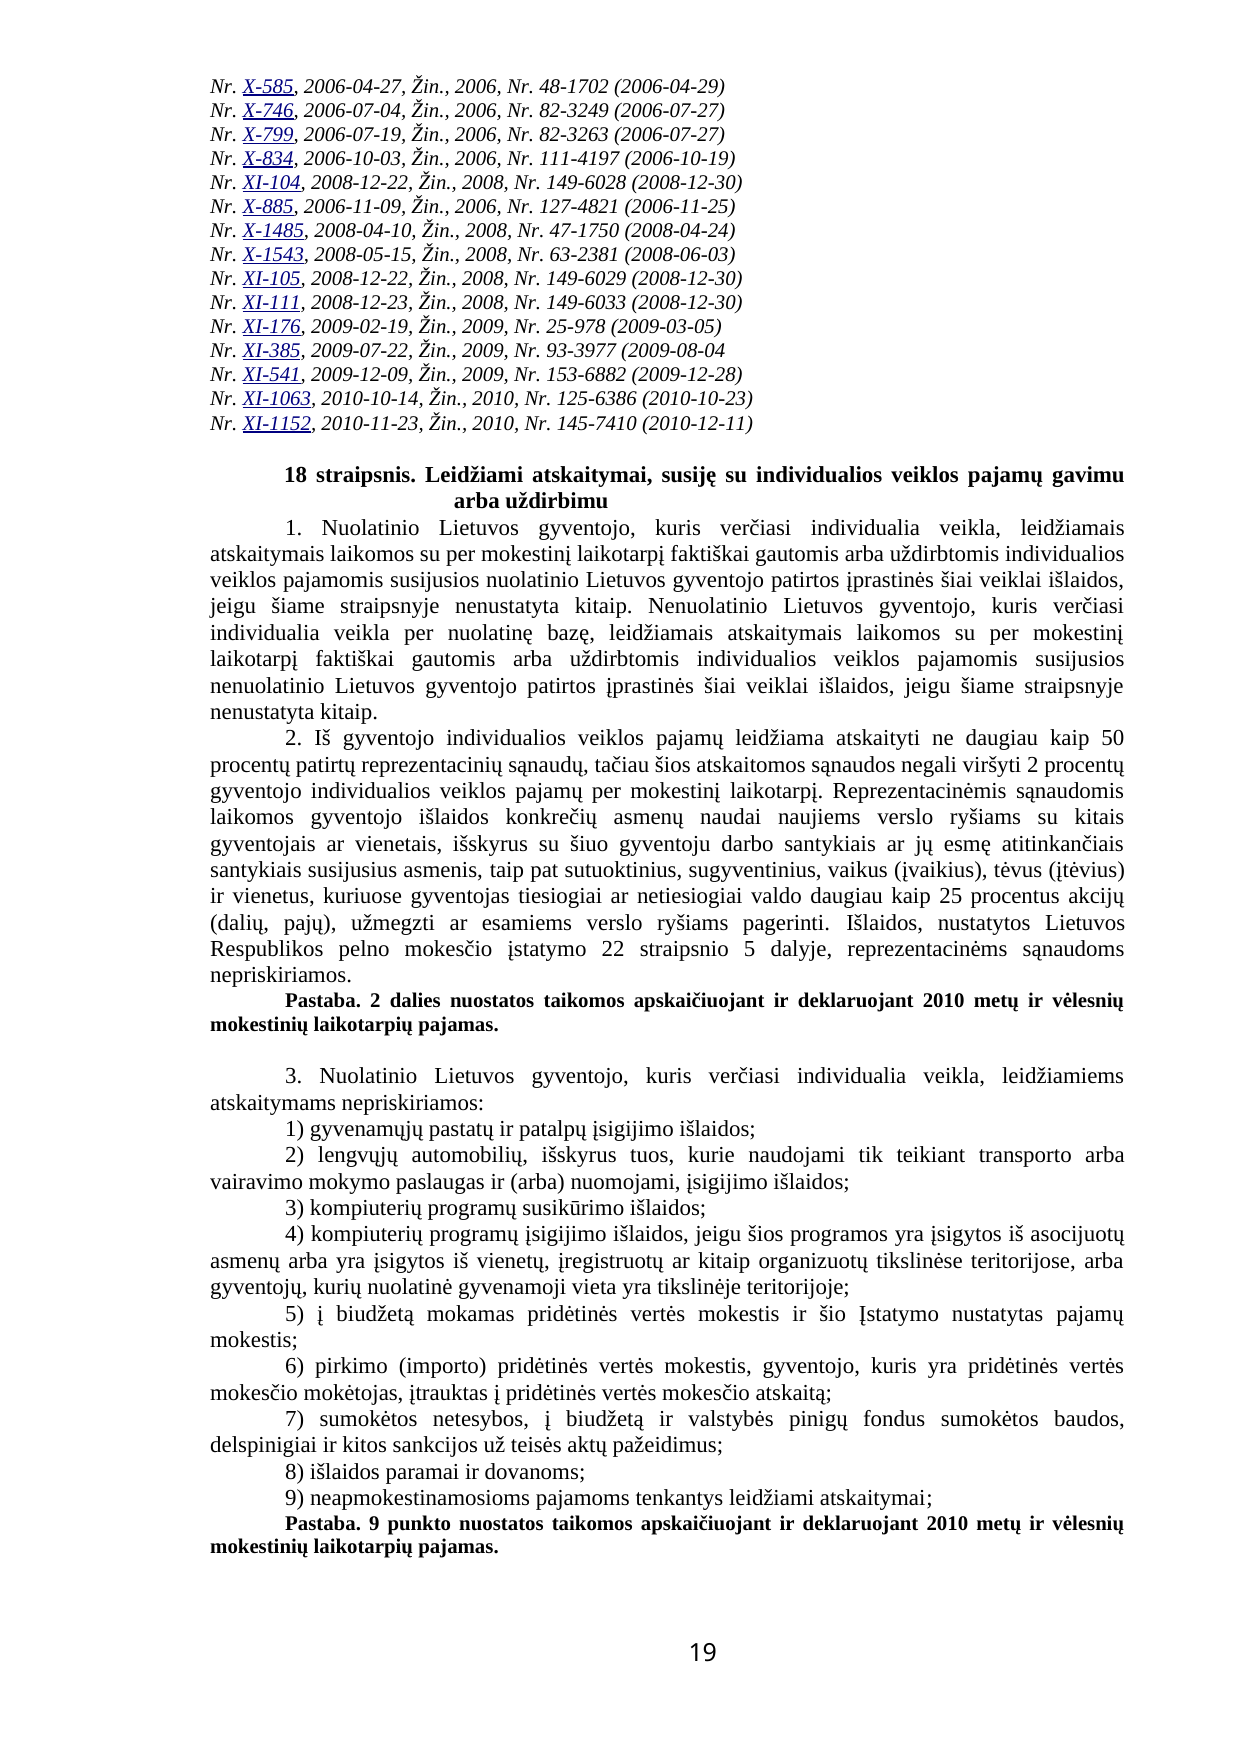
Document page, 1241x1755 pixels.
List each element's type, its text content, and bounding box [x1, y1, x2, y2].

text 9) neapmokestinamosioms pajamoms tenkantys leidžiami atskaitymai; [210, 1484, 1126, 1510]
text 7) sumokėtos netesybos, į biudžetą ir valstybės pinigų fondus sumokėtos baudos, delspinigiai ir kitos sankcijos už teisės aktų pažeidimus; [210, 1405, 1126, 1458]
text Pastaba. 9 punkto nuostatos taikomos apskaičiuojant ir deklaruojant 2010 metų ir vėlesnių mokestinių laikotarpių pajamas. [210, 1510, 1126, 1558]
text Nr. X-885, 2006-11-09, Žin., 2006, Nr. 127-4821 (2006-11-25) [210, 194, 1126, 218]
text 1) gyvenamųjų pastatų ir patalpų įsigijimo išlaidos; [210, 1115, 1126, 1141]
text 2) lengvųjų automobilių, išskyrus tuos, kurie naudojami tik teikiant transporto arba vairavimo mokymo paslaugas ir (arba) nuomojami, įsigijimo išlaidos; [210, 1141, 1126, 1194]
text Nr. XI-385, 2009-07-22, Žin., 2009, Nr. 93-3977 (2009-08-04 [210, 338, 1126, 362]
text 1. Nuolatinio Lietuvos gyventojo, kuris verčiasi individualia veikla, leidžiamais atskaitymais laikomos su per mokestinį laikotarpį faktiškai gautomis arba uždirbtomis individualios veiklos pajamomis susijusios nuolatinio Lietuvos gyventojo patirtos įprastinės šiai veiklai išlaidos, jeigu šiame straipsnyje nenustatyta kitaip. Nenuolatinio Lietuvos gyventojo, kuris verčiasi individualia veikla per nuolatinę bazę, leidžiamais atskaitymais laikomos su per mokestinį laikotarpį faktiškai gautomis arba uždirbtomis individualios veiklos pajamomis susijusios nenuolatinio Lietuvos gyventojo patirtos įprastinės šiai veiklai išlaidos, jeigu šiame straipsnyje nenustatyta kitaip. [210, 513, 1126, 724]
text 6) pirkimo (importo) pridėtinės vertės mokestis, gyventojo, kuris yra pridėtinės vertės mokesčio mokėtojas, įtrauktas į pridėtinės vertės mokesčio atskaitą; [210, 1352, 1126, 1405]
text 18 straipsnis. Leidžiami atskaitymai, susiję su individualios veiklos pajamų gavimu arba uždirbimu [284, 461, 1126, 513]
text 2. Iš gyventojo individualios veiklos pajamų leidžiama atskaityti ne daugiau kaip 50 procentų patirtų reprezentacinių sąnaudų, tačiau šios atskaitomos sąnaudos negali viršyti 2 procentų gyventojo individualios veiklos pajamų per mokestinį laikotarpį. Reprezentacinėmis sąnaudomis laikomos gyventojo išlaidos konkrečių asmenų naudai naujiems verslo ryšiams su kitais gyventojais ar vienetais, išskyrus su šiuo gyventoju darbo santykiais ar jų esmę atitinkančiais santykiais susijusius asmenis, taip pat sutuoktinius, sugyventinius, vaikus (įvaikius), tėvus (įtėvius) ir vienetus, kuriuose gyventojas tiesiogiai ar netiesiogiai valdo daugiau kaip 25 procentus akcijų (dalių, pajų), užmegzti ar esamiems verslo ryšiams pagerinti. Išlaidos, nustatytos Lietuvos Respublikos pelno mokesčio įstatymo 22 straipsnio 5 dalyje, reprezentacinėms sąnaudoms nepriskiriamos. [210, 724, 1126, 988]
text Nr. X-1485, 2008-04-10, Žin., 2008, Nr. 47-1750 (2008-04-24) [210, 218, 1126, 242]
text Nr. X-1543, 2008-05-15, Žin., 2008, Nr. 63-2381 (2008-06-03) [210, 242, 1126, 266]
text Nr. XI-104, 2008-12-22, Žin., 2008, Nr. 149-6028 (2008-12-30) [210, 170, 1126, 194]
text 4) kompiuterių programų įsigijimo išlaidos, jeigu šios programos yra įsigytos iš asocijuotų asmenų arba yra įsigytos iš vienetų, įregistruotų ar kitaip organizuotų tikslinėse teritorijose, arba gyventojų, kurių nuolatinė gyvenamoji vieta yra tikslinėje teritorijoje; [210, 1221, 1126, 1299]
text Nr. XI-105, 2008-12-22, Žin., 2008, Nr. 149-6029 (2008-12-30) [210, 266, 1126, 290]
text Nr. X-585, 2006-04-27, Žin., 2006, Nr. 48-1702 (2006-04-29) [210, 73, 1126, 98]
text Nr. XI-1063, 2010-10-14, Žin., 2010, Nr. 125-6386 (2010-10-23) [210, 386, 1126, 410]
text 3. Nuolatinio Lietuvos gyventojo, kuris verčiasi individualia veikla, leidžiamiems atskaitymams nepriskiriamos: [210, 1062, 1126, 1115]
text Nr. X-834, 2006-10-03, Žin., 2006, Nr. 111-4197 (2006-10-19) [210, 146, 1126, 170]
text Nr. XI-1152, 2010-11-23, Žin., 2010, Nr. 145-7410 (2010-12-11) [210, 410, 1126, 434]
text Nr. XI-541, 2009-12-09, Žin., 2009, Nr. 153-6882 (2009-12-28) [210, 362, 1126, 386]
text Nr. X-746, 2006-07-04, Žin., 2006, Nr. 82-3249 (2006-07-27) [210, 98, 1126, 122]
text Nr. XI-111, 2008-12-23, Žin., 2008, Nr. 149-6033 (2008-12-30) [210, 290, 1126, 314]
text 8) išlaidos paramai ir dovanoms; [210, 1458, 1126, 1484]
text Pastaba. 2 dalies nuostatos taikomos apskaičiuojant ir deklaruojant 2010 metų ir vėlesnių mokestinių laikotarpių pajamas. [210, 988, 1126, 1036]
text 3) kompiuterių programų susikūrimo išlaidos; [210, 1194, 1126, 1221]
text Nr. XI-176, 2009-02-19, Žin., 2009, Nr. 25-978 (2009-03-05) [210, 314, 1126, 338]
text Nr. X-799, 2006-07-19, Žin., 2006, Nr. 82-3263 (2006-07-27) [210, 122, 1126, 146]
text 5) į biudžetą mokamas pridėtinės vertės mokestis ir šio Įstatymo nustatytas pajamų mokestis; [210, 1299, 1126, 1352]
